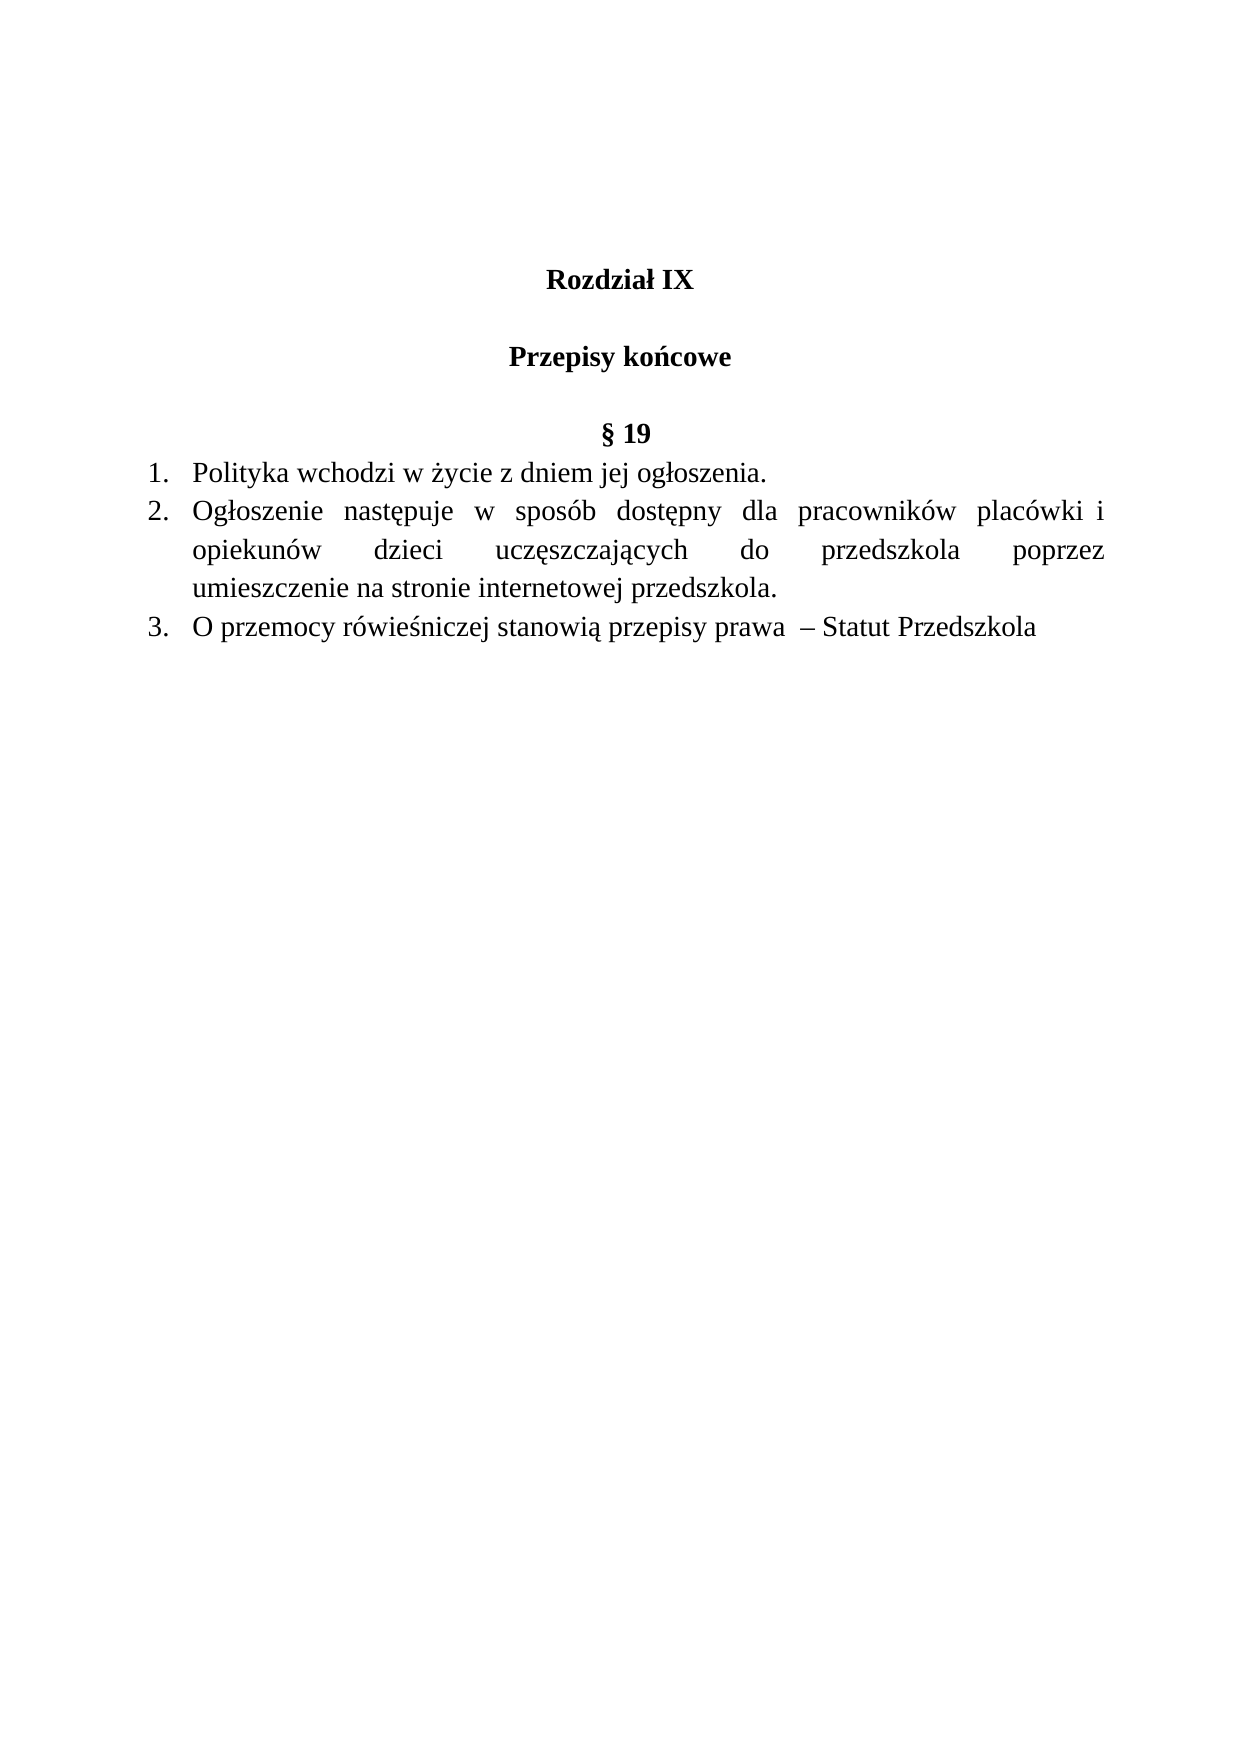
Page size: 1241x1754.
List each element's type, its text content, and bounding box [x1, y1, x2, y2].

list Polityka wchodzi w życie z dniem jej ogłoszenia. [147, 455, 1105, 488]
list Ogłoszenie następuje w sposób dostępny dla pracowników placówki i opiekunów dzieci uczęszczających do przedszkola poprzez umieszczenie na stronie internetowej przedszkola. [147, 493, 1105, 604]
text Rozdział IX Przepisy końcowe [508, 262, 798, 373]
list § 19 [147, 416, 1105, 450]
list O przemocy rówieśniczej stanowią przepisy prawa – Statut Przedszkola [147, 609, 1105, 642]
